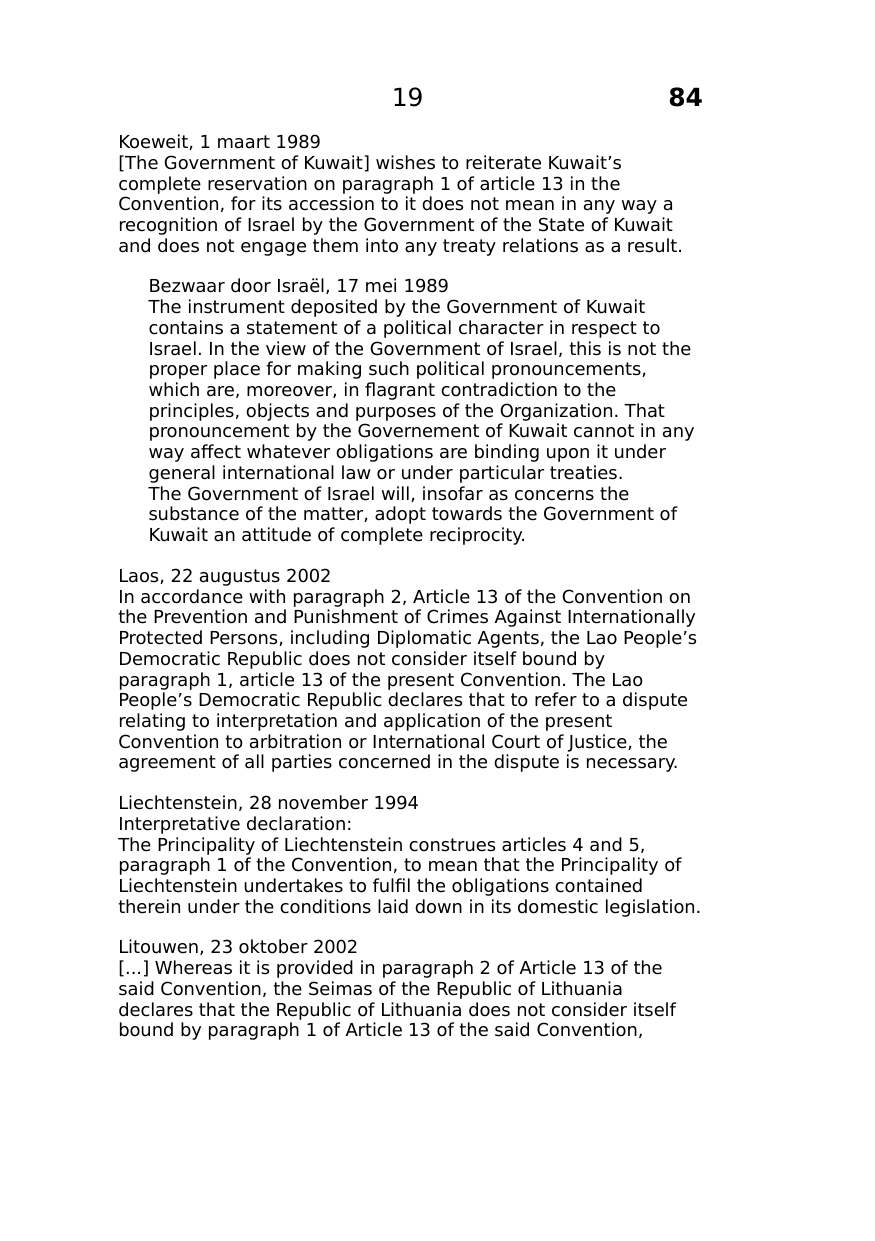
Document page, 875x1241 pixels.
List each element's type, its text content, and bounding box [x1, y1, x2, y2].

text Laos, 22 augustus 2002 [118, 566, 703, 586]
text Interpretative declaration: [118, 814, 703, 834]
text The Principality of Liechtenstein construes articles 4 and 5, paragraph 1 of the Convention, to mean that the Principality of Liechtenstein undertakes to fulfil the obligations contained therein under the conditions laid down in its domestic legislation. [118, 834, 703, 917]
text Litouwen, 23 oktober 2002 [118, 937, 703, 958]
text Bezwaar door Israël, 17 mei 1989 [148, 276, 703, 297]
text The Government of Israel will, insofar as concerns the substance of the matter, adopt towards the Government of Kuwait an attitude of complete reciprocity. [148, 483, 703, 546]
text The instrument deposited by the Government of Kuwait contains a statement of a political character in respect to Israel. In the view of the Government of Israel, this is not the proper place for making such political pronouncements, which are, moreover, in flagrant contradiction to the principles, objects and purposes of the Organization. That pronouncement by the Governement of Kuwait cannot in any way affect whatever obligations are binding upon it under general international law or under particular treaties. [148, 297, 703, 483]
text [The Government of Kuwait] wishes to reiterate Kuwait’s complete reservation on paragraph 1 of article 13 in the Convention, for its accession to it does not mean in any way a recognition of Israel by the Government of the State of Kuwait and does not engage them into any treaty relations as a result. [118, 153, 703, 256]
text In accordance with paragraph 2, Article 13 of the Convention on the Prevention and Punishment of Crimes Against Internationally Protected Persons, including Diplomatic Agents, the Lao People’s Democratic Republic does not consider itself bound by paragraph 1, article 13 of the present Convention. The Lao People’s Democratic Republic declares that to refer to a dispute relating to interpretation and application of the present Convention to arbitration or International Court of Justice, the agreement of all parties concerned in the dispute is necessary. [118, 586, 703, 773]
text Koeweit, 1 maart 1989 [118, 132, 703, 153]
text Liechtenstein, 28 november 1994 [118, 793, 703, 814]
text [...] Whereas it is provided in paragraph 2 of Article 13 of the said Convention, the Seimas of the Republic of Lithuania declares that the Republic of Lithuania does not consider itself bound by paragraph 1 of Article 13 of the said Convention, [118, 958, 703, 1041]
